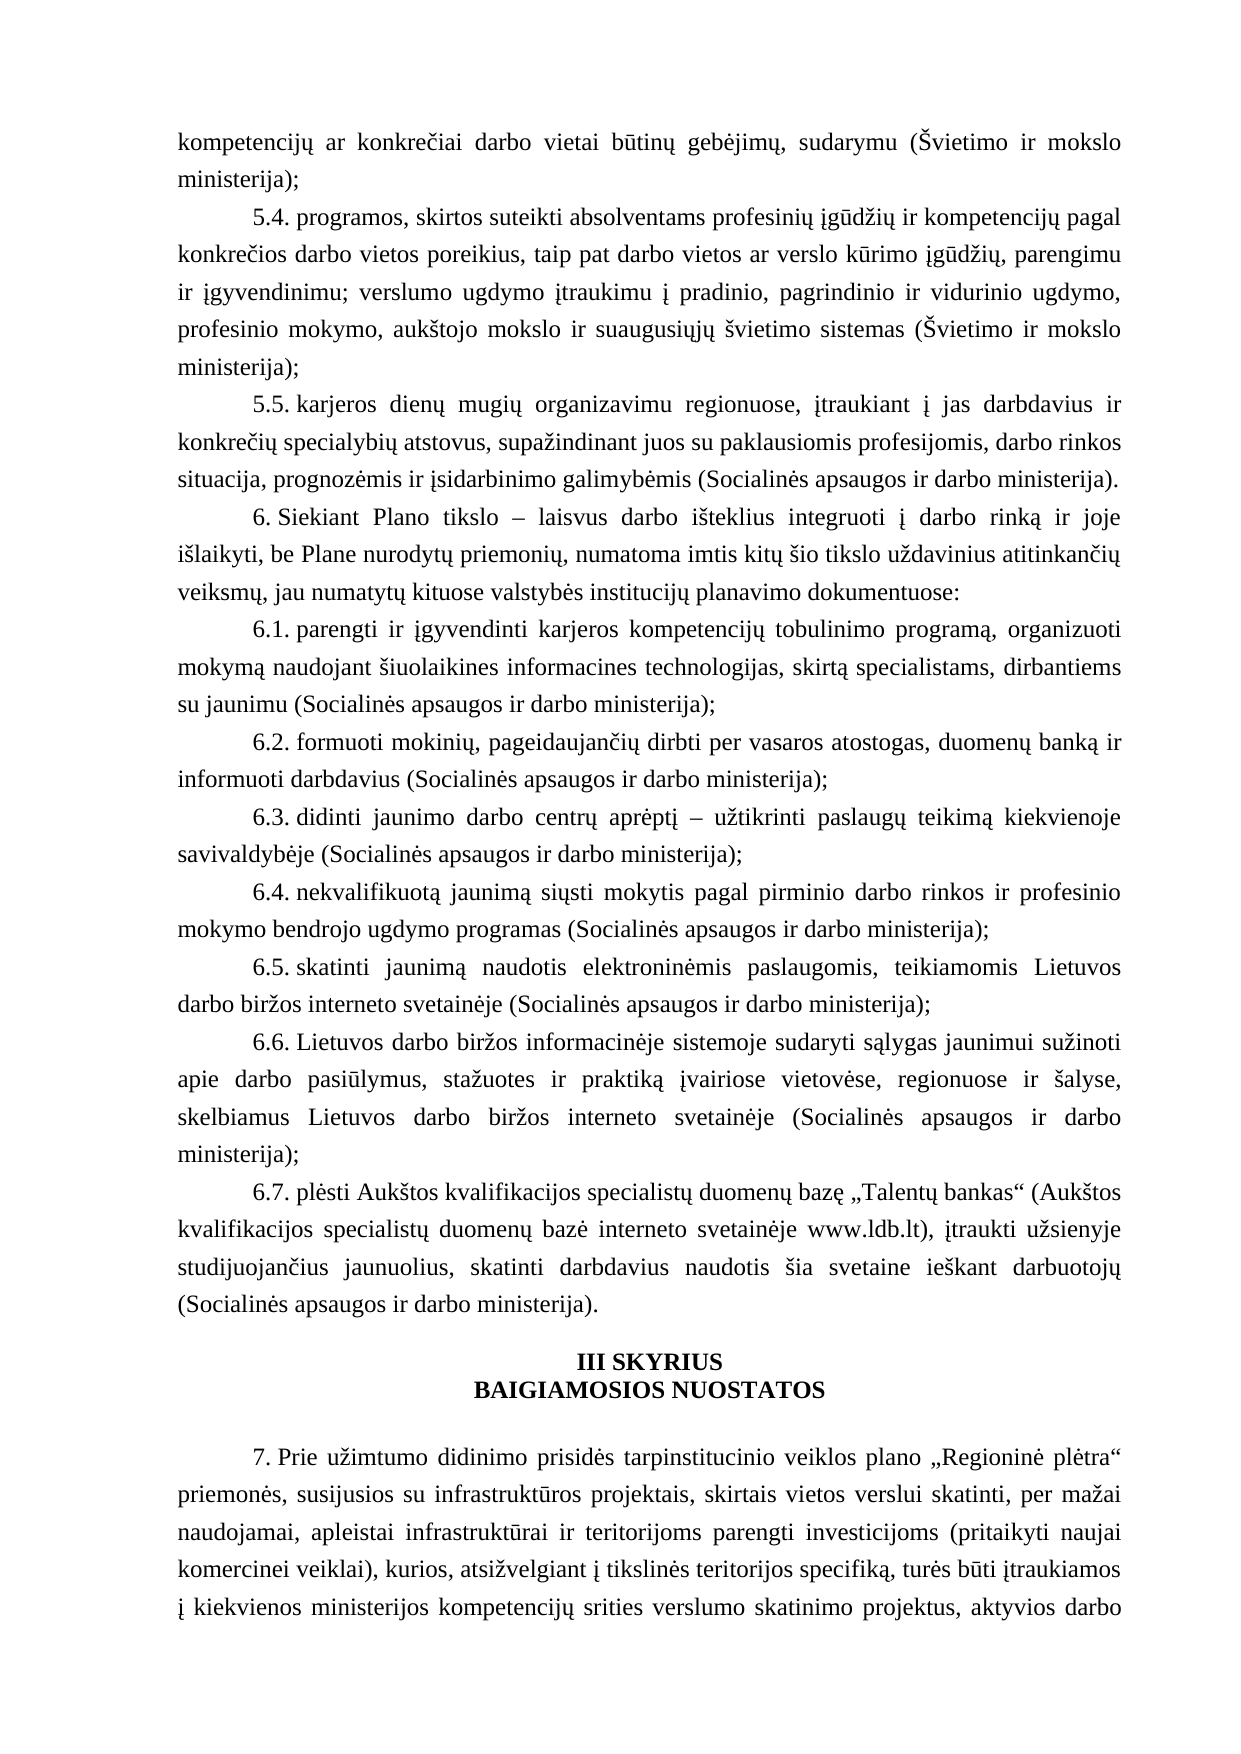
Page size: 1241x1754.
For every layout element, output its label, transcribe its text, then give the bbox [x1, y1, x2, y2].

text 6.5. skatinti jaunimą naudotis elektroninėmis paslaugomis, teikiamomis Lietuvos darbo biržos interneto svetainėje (Socialinės apsaugos ir darbo ministerija); [177, 943, 1122, 1018]
text 6.6. Lietuvos darbo biržos informacinėje sistemoje sudaryti sąlygas jaunimui sužinoti apie darbo pasiūlymus, stažuotes ir praktiką įvairiose vietovėse, regionuose ir šalyse, skelbiamus Lietuvos darbo biržos interneto svetainėje (Socialinės apsaugos ir darbo ministerija); [177, 1018, 1122, 1168]
text 6.3. didinti jaunimo darbo centrų aprėptį – užtikrinti paslaugų teikimą kiekvienoje savivaldybėje (Socialinės apsaugos ir darbo ministerija); [177, 793, 1122, 868]
text 6. Siekiant Plano tikslo – laisvus darbo išteklius integruoti į darbo rinką ir joje išlaikyti, be Plane nurodytų priemonių, numatoma imtis kitų šio tikslo uždavinius atitinkančių veiksmų, jau numatytų kituose valstybės institucijų planavimo dokumentuose: [177, 493, 1122, 606]
text 6.2. formuoti mokinių, pageidaujančių dirbti per vasaros atostogas, duomenų banką ir informuoti darbdavius (Socialinės apsaugos ir darbo ministerija); [177, 718, 1122, 793]
text 5.4. programos, skirtos suteikti absolventams profesinių įgūdžių ir kompetencijų pagal konkrečios darbo vietos poreikius, taip pat darbo vietos ar verslo kūrimo įgūdžių, parengimu ir įgyvendinimu; verslumo ugdymo įtraukimu į pradinio, pagrindinio ir vidurinio ugdymo, profesinio mokymo, aukštojo mokslo ir suaugusiųjų švietimo sistemas (Švietimo ir mokslo ministerija); [177, 193, 1122, 381]
text 5.5. karjeros dienų mugių organizavimu regionuose, įtraukiant į jas darbdavius ir konkrečių specialybių atstovus, supažindinant juos su paklausiomis profesijomis, darbo rinkos situacija, prognozėmis ir įsidarbinimo galimybėmis (Socialinės apsaugos ir darbo ministerija). [177, 381, 1122, 493]
text BAIGIAMOSIOS NUOSTATOS [177, 1376, 1122, 1404]
text III SKYRIUS [177, 1347, 1122, 1376]
text 7. Prie užimtumo didinimo prisidės tarpinstitucinio veiklos plano „Regioninė plėtra“ priemonės, susijusios su infrastruktūros projektais, skirtais vietos verslui skatinti, per mažai naudojamai, apleistai infrastruktūrai ir teritorijoms parengti investicijoms (pritaikyti naujai komercinei veiklai), kurios, atsižvelgiant į tikslinės teritorijos specifiką, turės būti įtraukiamos į kiekvienos ministerijos kompetencijų srities verslumo skatinimo projektus, aktyvios darbo [177, 1433, 1122, 1621]
text 6.4. nekvalifikuotą jaunimą siųsti mokytis pagal pirminio darbo rinkos ir profesinio mokymo bendrojo ugdymo programas (Socialinės apsaugos ir darbo ministerija); [177, 868, 1122, 943]
text kompetencijų ar konkrečiai darbo vietai būtinų gebėjimų, sudarymu (Švietimo ir mokslo ministerija); [177, 118, 1122, 193]
text 6.1. parengti ir įgyvendinti karjeros kompetencijų tobulinimo programą, organizuoti mokymą naudojant šiuolaikines informacines technologijas, skirtą specialistams, dirbantiems su jaunimu (Socialinės apsaugos ir darbo ministerija); [177, 606, 1122, 718]
text 6.7. plėsti Aukštos kvalifikacijos specialistų duomenų bazę „Talentų bankas“ (Aukštos kvalifikacijos specialistų duomenų bazė interneto svetainėje www.ldb.lt), įtraukti užsienyje studijuojančius jaunuolius, skatinti darbdavius naudotis šia svetaine ieškant darbuotojų (Socialinės apsaugos ir darbo ministerija). [177, 1168, 1122, 1318]
